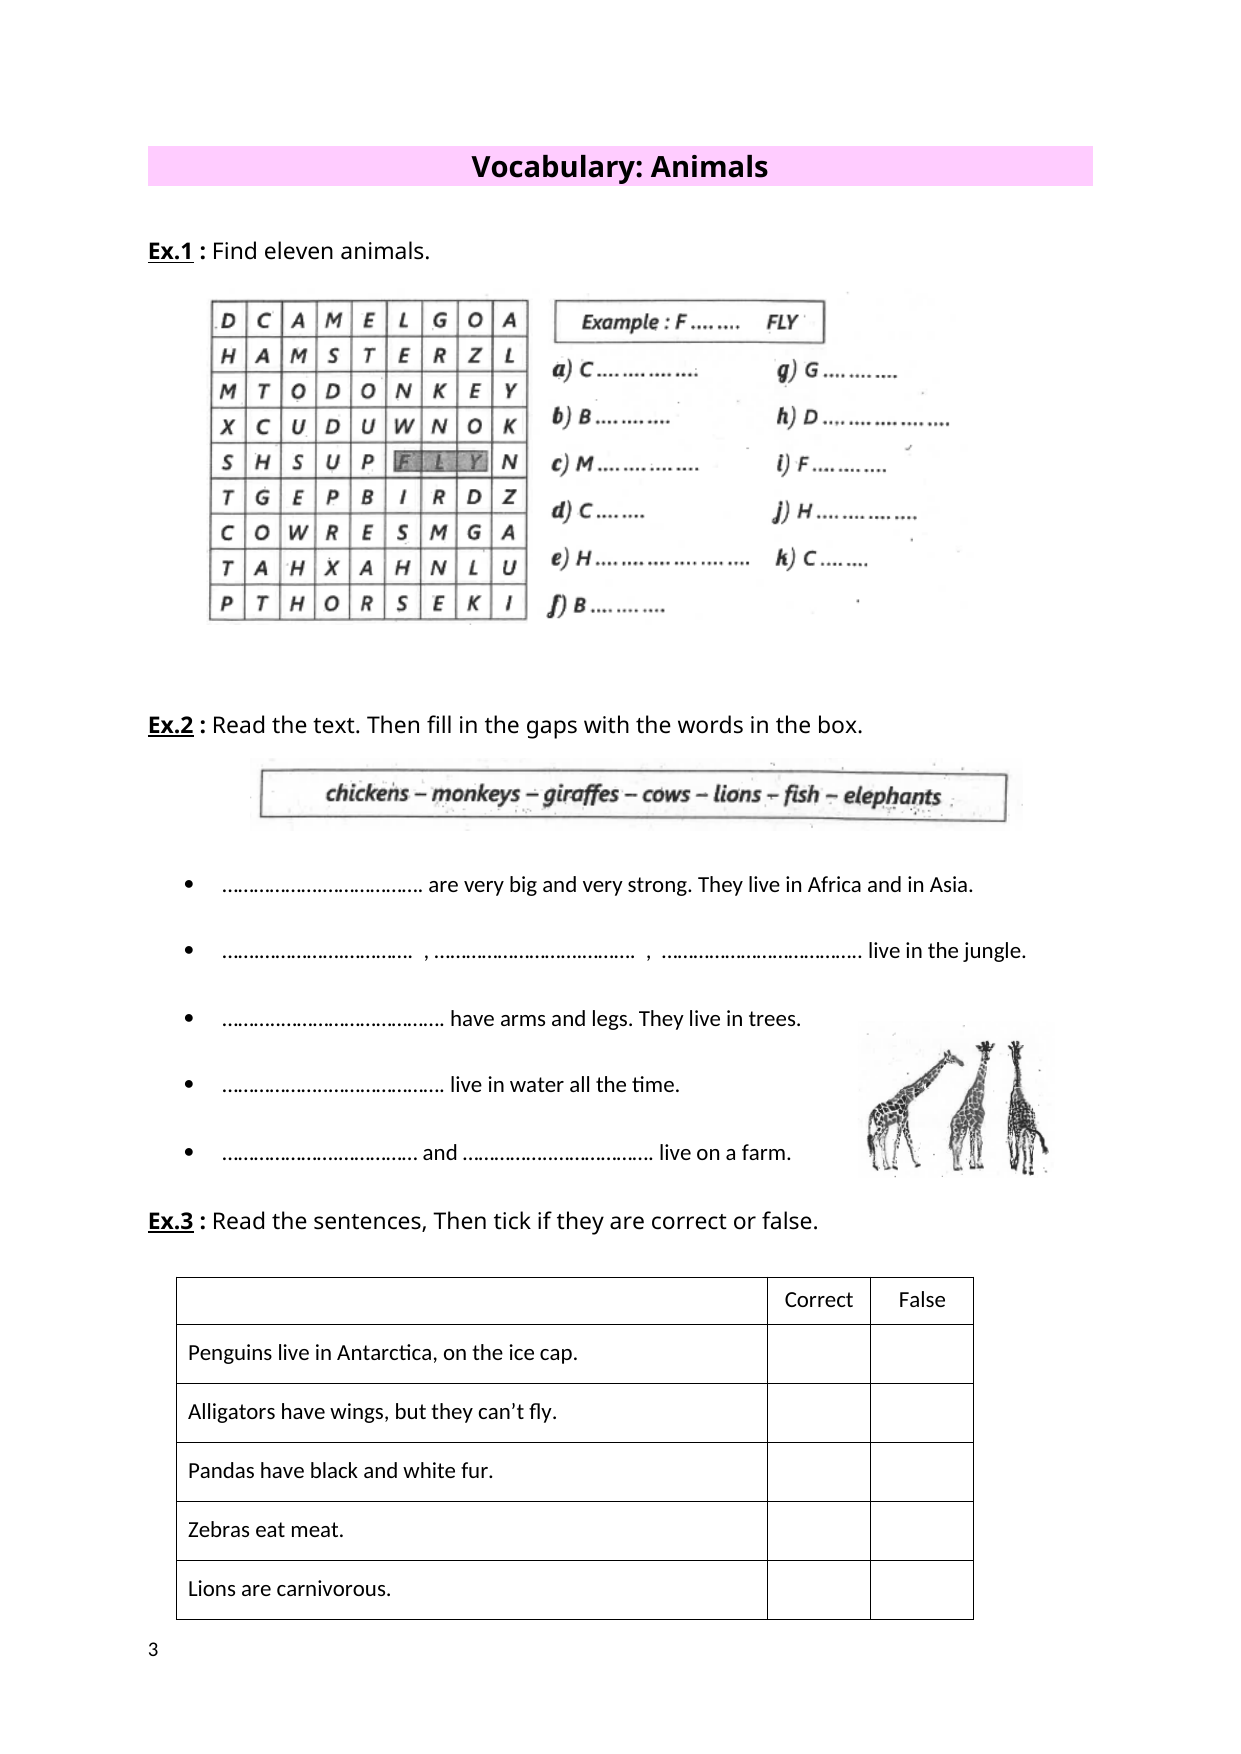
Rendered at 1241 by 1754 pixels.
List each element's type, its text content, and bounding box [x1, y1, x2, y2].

table_cell [768, 1443, 870, 1501]
table_cell [768, 1384, 870, 1442]
table_cell Zebras eat meat. [177, 1502, 767, 1560]
table_cell Lions are carnivorous. [177, 1561, 767, 1619]
table_header False [871, 1278, 973, 1324]
table_header Correct [768, 1278, 870, 1324]
list ………………….…………… and ……………..………………. live on a farm. [185, 1138, 857, 1166]
text Vocabulary: Animals [148, 146, 1093, 186]
table_cell [871, 1502, 973, 1560]
list …….…………….…………. , ……………………….………. , ……………………………….. live in the jungle. [185, 937, 1093, 965]
text Ex.1 : Find eleven animals. [148, 203, 1093, 267]
table_cell Penguins live in Antarctica, on the ice cap. [177, 1325, 767, 1383]
text Ex.3 : Read the sentences, Then tick if they are correct or false. [148, 1204, 1093, 1236]
table_cell [768, 1561, 870, 1619]
list ………..…………………………. have arms and legs. They live in trees. [185, 1004, 1093, 1032]
table_cell [871, 1443, 973, 1501]
list [1056, 1071, 1093, 1099]
list ………………..…………………. live in water all the time. [185, 1071, 857, 1099]
table_cell [871, 1561, 973, 1619]
table_cell Alligators have wings, but they can’t fly. [177, 1384, 767, 1442]
list [1056, 1138, 1093, 1166]
table_cell [871, 1325, 973, 1383]
table_header [177, 1278, 767, 1324]
table_cell [768, 1502, 870, 1560]
list ……………….………………. are very big and very strong. They live in Africa and in Asia. [185, 870, 1093, 898]
table_cell [768, 1325, 870, 1383]
text Ex.2 : Read the text. Then fill in the gaps with the words in the box. [148, 709, 1093, 740]
table_cell [871, 1384, 973, 1442]
table_cell Pandas have black and white fur. [177, 1443, 767, 1501]
